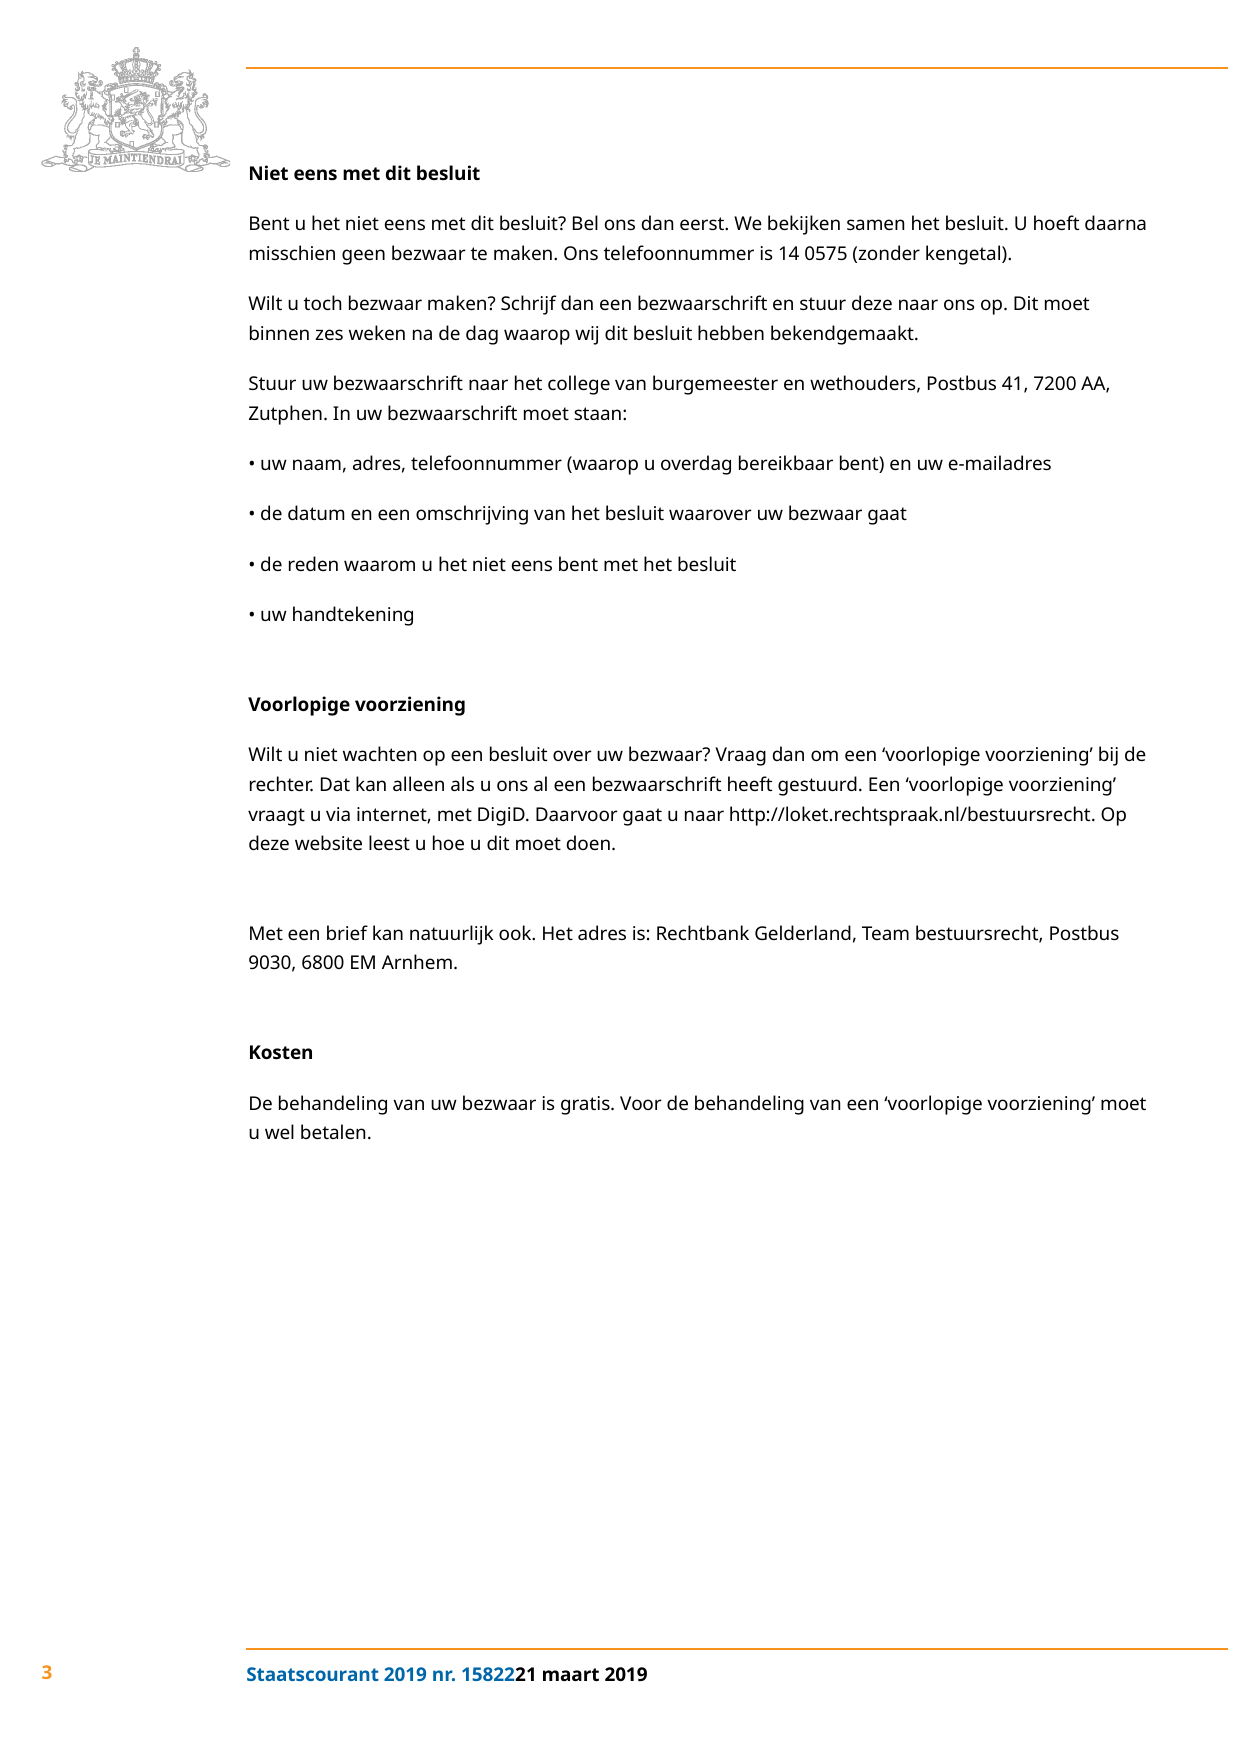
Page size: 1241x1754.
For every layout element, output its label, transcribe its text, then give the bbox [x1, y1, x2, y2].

text Wilt u toch bezwaar maken? Schrijf dan een bezwaarschrift en stuur deze naar ons op. Dit moet binnen zes weken na de dag waarop wij dit besluit hebben bekendgemaakt. [248, 290, 1152, 346]
text Niet eens met dit besluit [248, 160, 1152, 186]
text Met een brief kan natuurlijk ook. Het adres is: Rechtbank Gelderland, Team bestuursrecht, Postbus 9030, 6800 EM Arnhem. [248, 920, 1152, 975]
text • de datum en een omschrijving van het besluit waarover uw bezwaar gaat [248, 501, 1152, 526]
text Wilt u niet wachten op een besluit over uw bezwaar? Vraag dan om een ‘voorlopige voorziening’ bij de rechter. Dat kan alleen als u ons al een bezwaarschrift heeft gestuurd. Een ‘voorlopige voorziening’ vraagt u via internet, met DigiD. Daarvoor gaat u naar http://loket.rechtspraak.nl/bestuursrecht. Op deze website leest u hoe u dit moet doen. [248, 742, 1152, 856]
text • de reden waarom u het niet eens bent met het besluit [248, 551, 1152, 577]
picture [41, 47, 231, 172]
text Voorlopige voorziening [248, 691, 1152, 717]
text • uw naam, adres, telefoonnummer (waarop u overdag bereikbaar bent) en uw e-mailadres [248, 450, 1152, 476]
text Stuur uw bezwaarschrift naar het college van burgemeester en wethouders, Postbus 41, 7200 AA, Zutphen. In uw bezwaarschrift moet staan: [248, 370, 1152, 426]
text De behandeling van uw bezwaar is gratis. Voor de behandeling van een ‘voorlopige voorziening’ moet u wel betalen. [248, 1090, 1152, 1145]
text Bent u het niet eens met dit besluit? Bel ons dan eerst. We bekijken samen het besluit. U hoeft daarna misschien geen bezwaar te maken. Ons telefoonnummer is 14 0575 (zonder kengetal). [248, 210, 1152, 266]
text Kosten [248, 1039, 1152, 1065]
text • uw handtekening [248, 601, 1152, 627]
